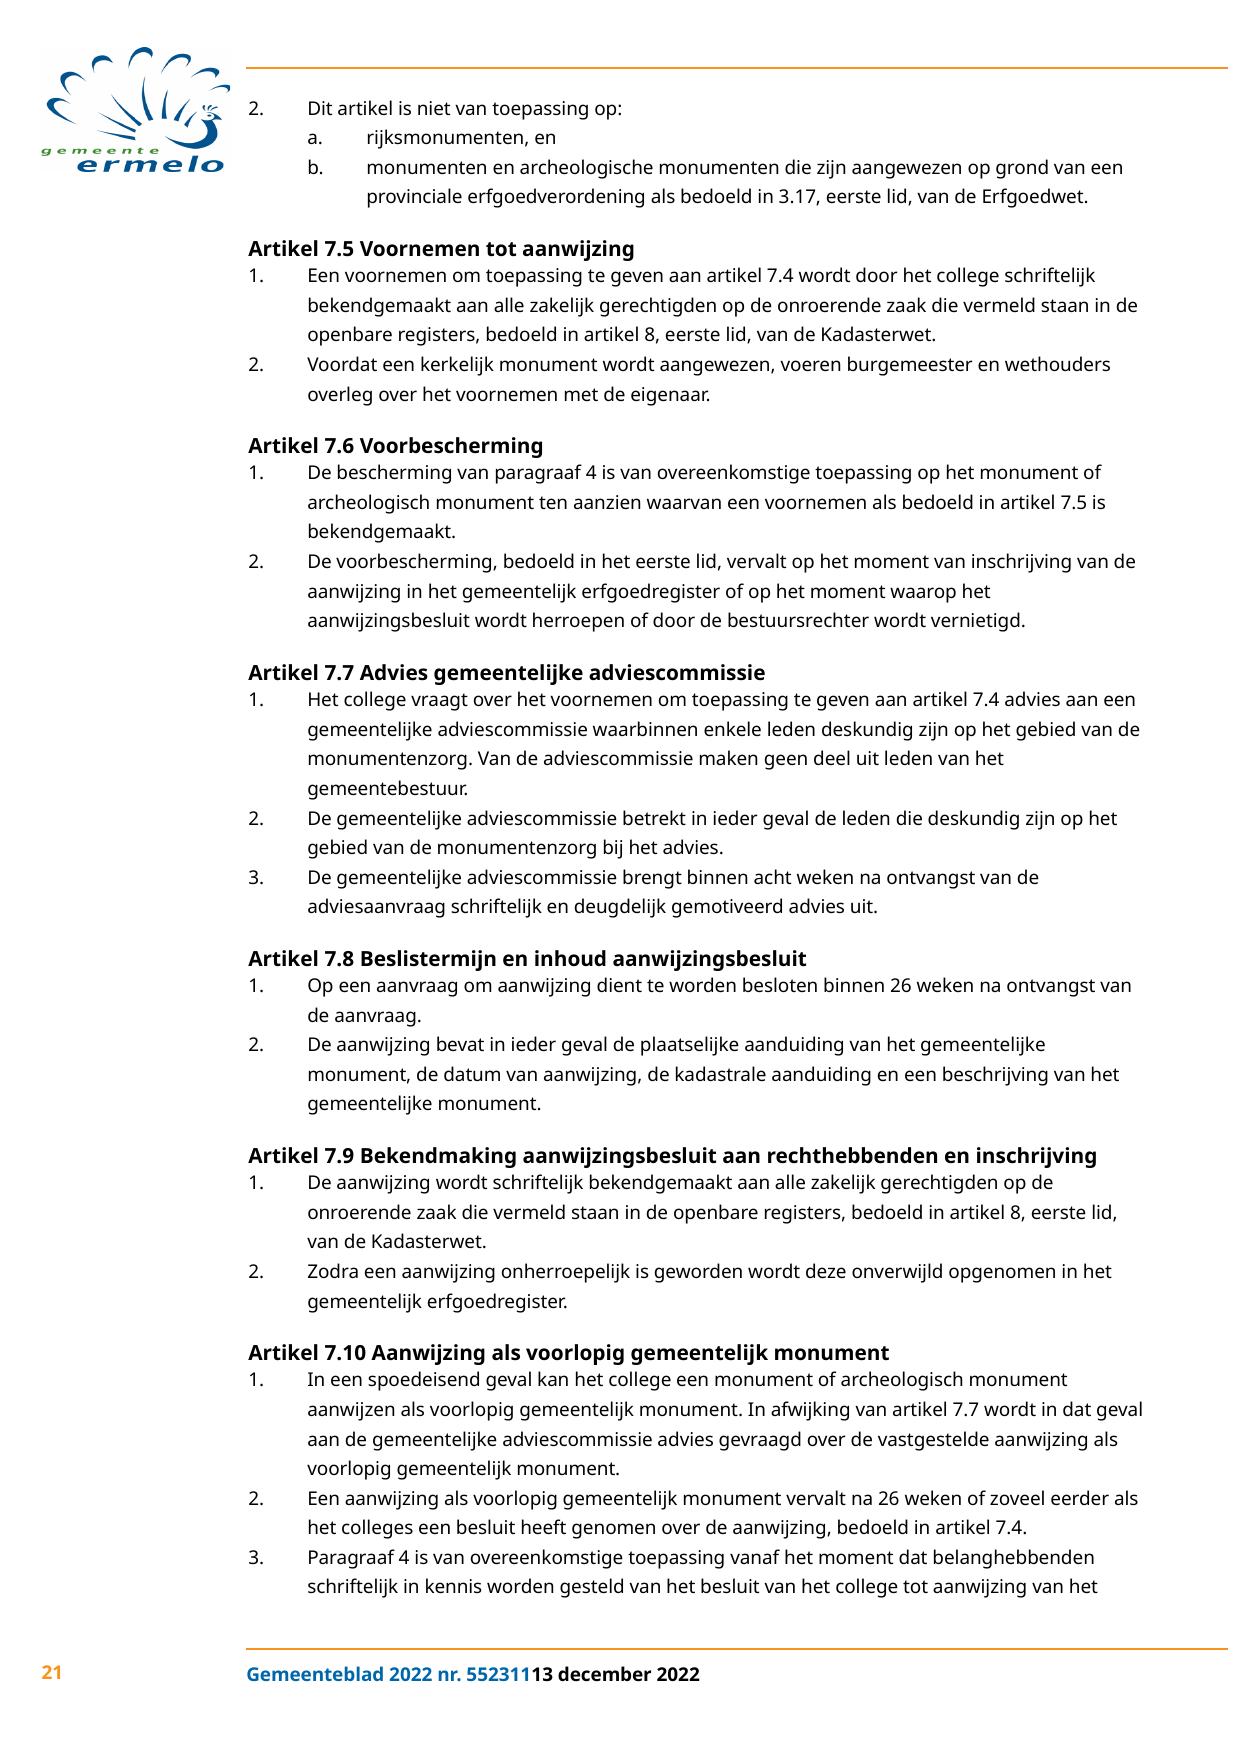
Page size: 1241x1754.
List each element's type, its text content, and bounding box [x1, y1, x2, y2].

list De gemeentelijke adviescommissie betrekt in ieder geval de leden die deskundig zijn op het gebied van de monumentenzorg bij het advies. [248, 805, 1152, 860]
list Een voornemen om toepassing te geven aan artikel 7.4 wordt door het college schriftelijk bekendgemaakt aan alle zakelijk gerechtigden op de onroerende zaak die vermeld staan in de openbare registers, bedoeld in artikel 8, eerste lid, van de Kadasterwet. [248, 262, 1152, 347]
list monumenten en archeologische monumenten die zijn aangewezen op grond van een provinciale erfgoedverordening als bedoeld in 3.17, eerste lid, van de Erfgoedwet. [307, 154, 1152, 209]
list Voordat een kerkelijk monument wordt aangewezen, voeren burgemeester en wethouders overleg over het voornemen met de eigenaar. [248, 351, 1152, 406]
text Artikel 7.8 Beslistermijn en inhoud aanwijzingsbesluit [248, 944, 1152, 972]
text Artikel 7.6 Voorbescherming [248, 431, 1152, 459]
picture [41, 47, 231, 172]
list De bescherming van paragraaf 4 is van overeenkomstige toepassing op het monument of archeologisch monument ten aanzien waarvan een voornemen als bedoeld in artikel 7.5 is bekendgemaakt. [248, 459, 1152, 544]
text Artikel 7.10 Aanwijzing als voorlopig gemeentelijk monument [248, 1338, 1152, 1367]
list Het college vraagt over het voornemen om toepassing te geven aan artikel 7.4 advies aan een gemeentelijke adviescommissie waarbinnen enkele leden deskundig zijn op het gebied van de monumentenzorg. Van de adviescommissie maken geen deel uit leden van het gemeentebestuur. [248, 686, 1152, 801]
list De voorbescherming, bedoeld in het eerste lid, vervalt op het moment van inschrijving van de aanwijzing in het gemeentelijk erfgoedregister of op het moment waarop het aanwijzingsbesluit wordt herroepen of door de bestuursrechter wordt vernietigd. [248, 548, 1152, 633]
list Op een aanvraag om aanwijzing dient te worden besloten binnen 26 weken na ontvangst van de aanvraag. [248, 972, 1152, 1028]
list Paragraaf 4 is van overeenkomstige toepassing vanaf het moment dat belanghebbenden schriftelijk in kennis worden gesteld van het besluit van het college tot aanwijzing van het [248, 1544, 1152, 1599]
list De aanwijzing bevat in ieder geval de plaatselijke aanduiding van het gemeentelijke monument, de datum van aanwijzing, de kadastrale aanduiding en een beschrijving van het gemeentelijke monument. [248, 1031, 1152, 1116]
list Een aanwijzing als voorlopig gemeentelijk monument vervalt na 26 weken of zoveel eerder als het colleges een besluit heeft genomen over de aanwijzing, bedoeld in artikel 7.4. [248, 1485, 1152, 1540]
text Artikel 7.5 Voornemen tot aanwijzing [248, 234, 1152, 262]
list In een spoedeisend geval kan het college een monument of archeologisch monument aanwijzen als voorlopig gemeentelijk monument. In afwijking van artikel 7.7 wordt in dat geval aan de gemeentelijke adviescommissie advies gevraagd over de vastgestelde aanwijzing als voorlopig gemeentelijk monument. [248, 1367, 1152, 1481]
list Zodra een aanwijzing onherroepelijk is geworden wordt deze onverwijld opgenomen in het gemeentelijk erfgoedregister. [248, 1258, 1152, 1313]
text Artikel 7.7 Advies gemeentelijke adviescommissie [248, 658, 1152, 686]
list De gemeentelijke adviescommissie brengt binnen acht weken na ontvangst van de adviesaanvraag schriftelijk en deugdelijk gemotiveerd advies uit. [248, 864, 1152, 919]
list Dit artikel is niet van toepassing op: [248, 95, 1152, 121]
list De aanwijzing wordt schriftelijk bekendgemaakt aan alle zakelijk gerechtigden op de onroerende zaak die vermeld staan in de openbare registers, bedoeld in artikel 8, eerste lid, van de Kadasterwet. [248, 1169, 1152, 1254]
text Artikel 7.9 Bekendmaking aanwijzingsbesluit aan rechthebbenden en inschrijving [248, 1141, 1152, 1169]
list rijksmonumenten, en [307, 124, 1152, 150]
